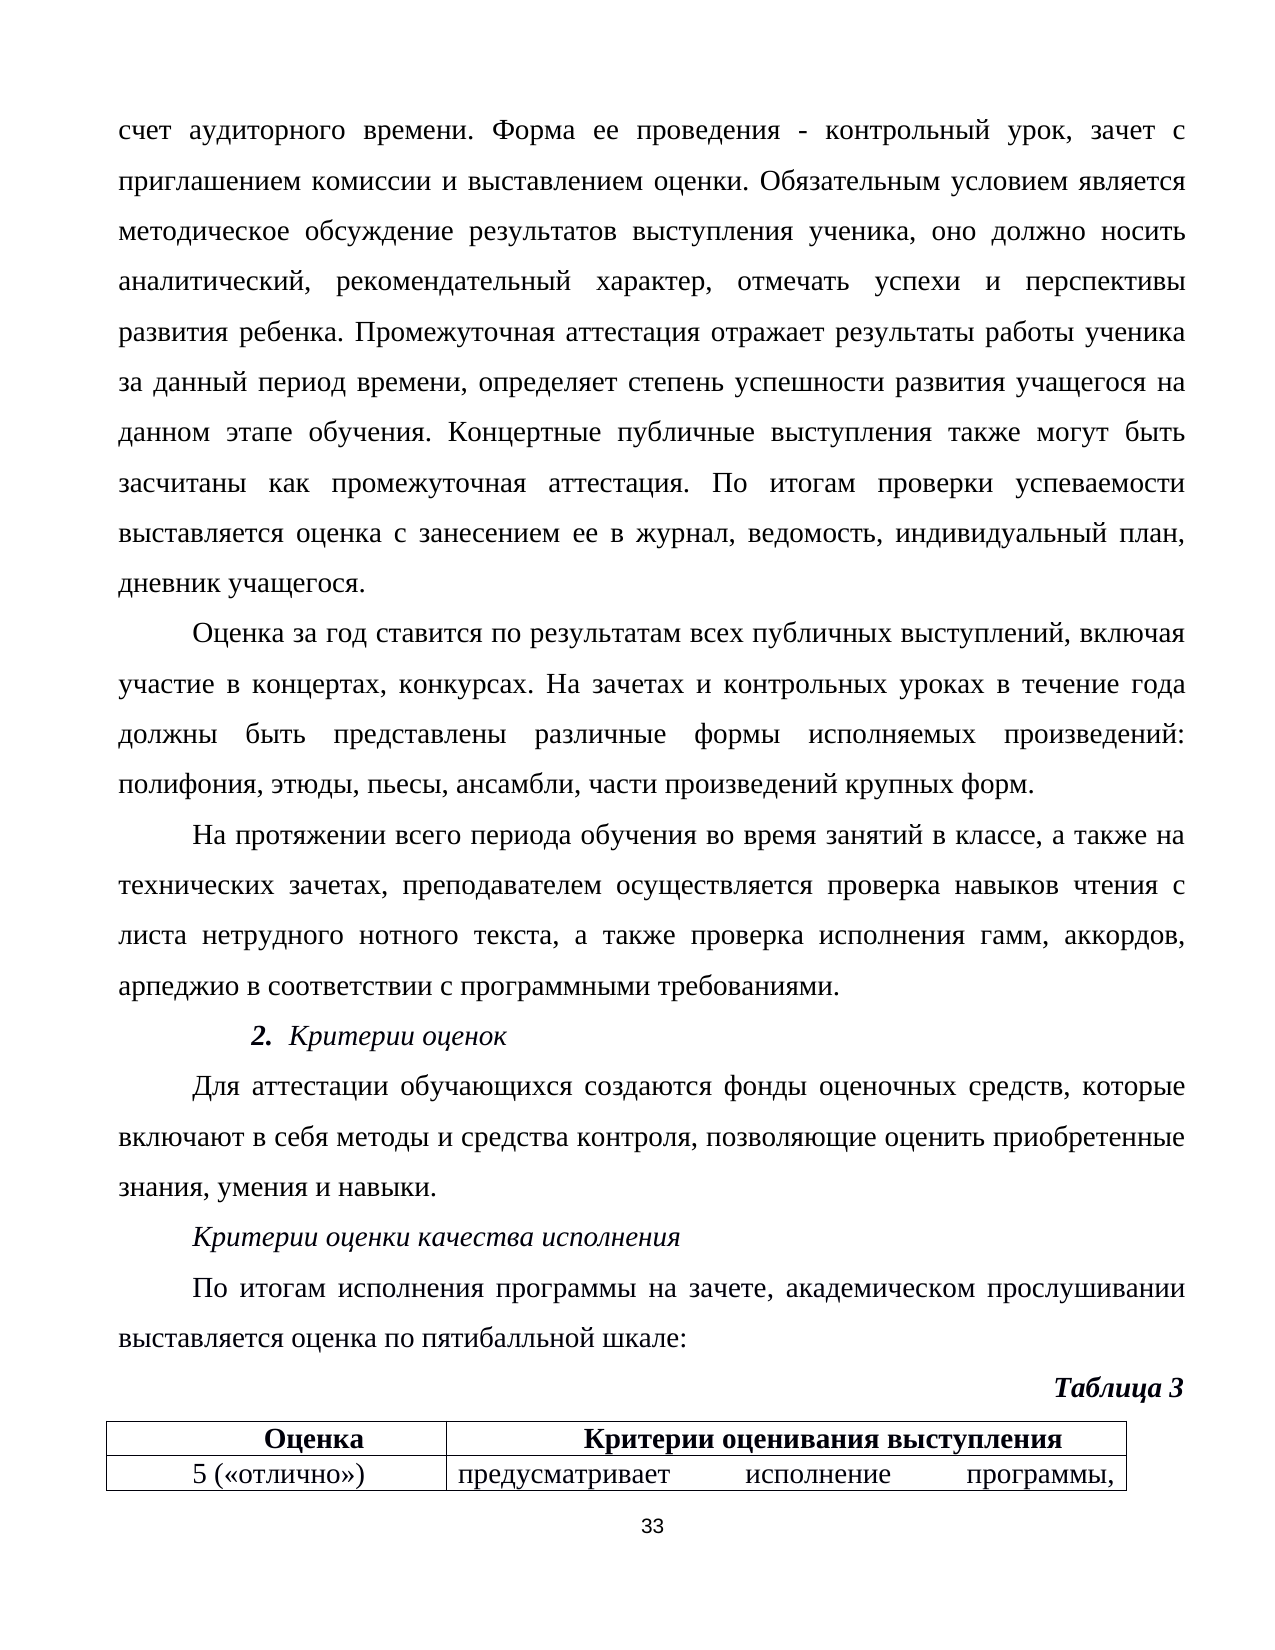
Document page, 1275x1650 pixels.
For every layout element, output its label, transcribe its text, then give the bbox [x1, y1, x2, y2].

table_header Оценка [107, 1422, 446, 1455]
list Критерии оценок [251, 1018, 1186, 1052]
text По итогам исполнения программы на зачете, академическом прослушивании выставляется оценка по пятибалльной шкале: [118, 1270, 1186, 1353]
text Таблица 3 [118, 1370, 1186, 1404]
text На протяжении всего периода обучения во время занятий в классе, а также на технических зачетах, преподавателем осуществляется проверка навыков чтения с листа нетрудного нотного текста, а также проверка исполнения гамм, аккордов, арпеджио в соответствии с программными требованиями. [118, 817, 1186, 1001]
text Критерии оценки качества исполнения [118, 1219, 1186, 1253]
text Оценка за год ставится по результатам всех публичных выступлений, включая участие в концертах, конкурсах. На зачетах и контрольных уроках в течение года должны быть представлены различные формы исполняемых произведений: полифония, этюды, пьесы, ансамбли, части произведений крупных форм. [118, 616, 1186, 800]
table_cell предусматривает исполнение программы, [447, 1456, 1126, 1490]
list Для аттестации обучающихся создаются фонды оценочных средств, которые включают в себя методы и средства контроля, позволяющие оценить приобретенные знания, умения и навыки. [118, 1068, 1186, 1203]
table_cell 5 («отлично») [107, 1456, 446, 1490]
table_header Критерии оценивания выступления [447, 1422, 1126, 1455]
text счет аудиторного времени. Форма ее проведения - контрольный урок, зачет с приглашением комиссии и выставлением оценки. Обязательным условием является методическое обсуждение результатов выступления ученика, оно должно носить аналитический, рекомендательный характер, отмечать успехи и перспективы развития ребенка. Промежуточная аттестация отражает результаты работы ученика за данный период времени, определяет степень успешности развития учащегося на данном этапе обучения. Концертные публичные выступления также могут быть засчитаны как промежуточная аттестация. По итогам проверки успеваемости выставляется оценка с занесением ее в журнал, ведомость, индивидуальный план, дневник учащегося. [118, 112, 1186, 599]
